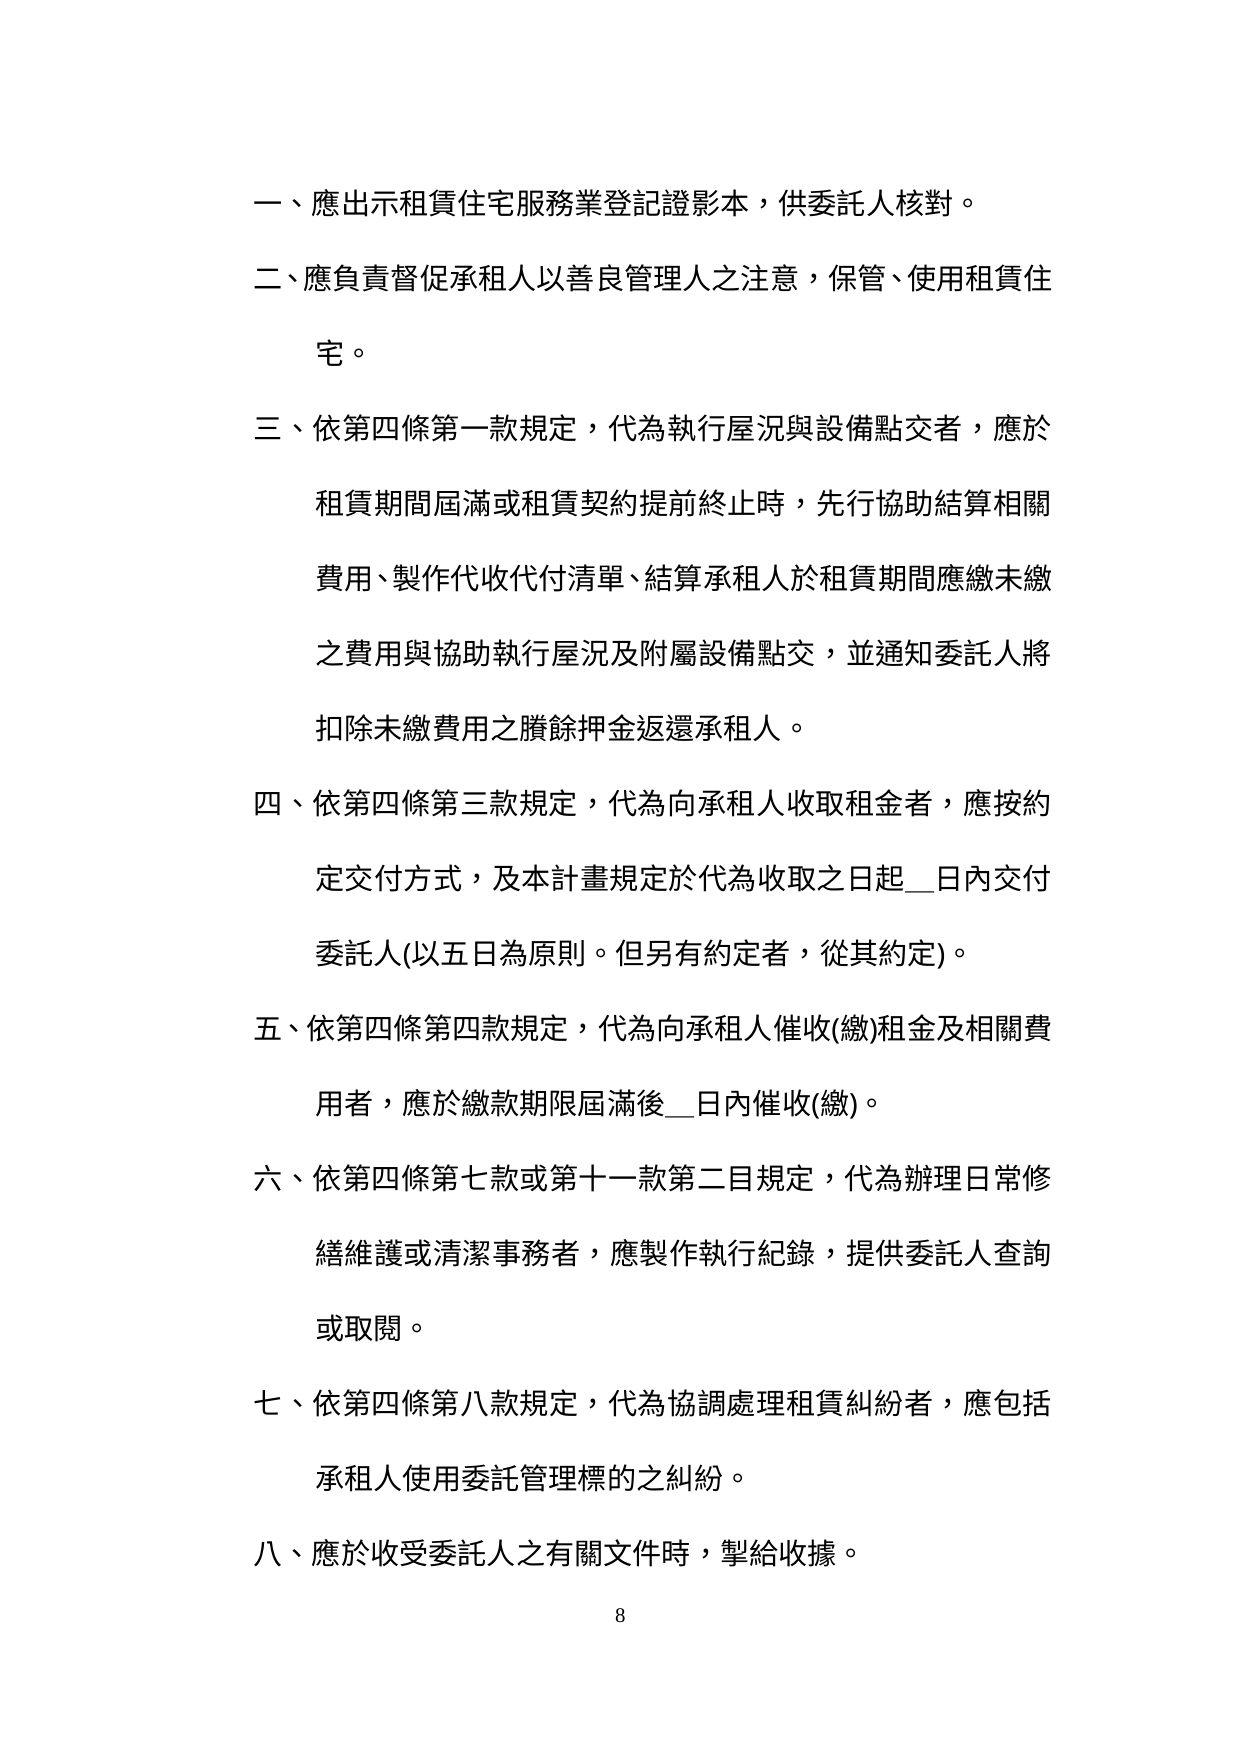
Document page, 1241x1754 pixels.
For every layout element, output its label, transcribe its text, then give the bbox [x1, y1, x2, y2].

text 四、依第四條第三款規定，代為向承租人收取租金者，應按約定交付方式，及本計畫規定於代為收取之日起＿日內交付委託人(以五日為原則。但另有約定者，從其約定)。 [253, 764, 1053, 989]
text 一、應出示租賃住宅服務業登記證影本，供委託人核對。 [253, 164, 1053, 239]
text 二、應負責督促承租人以善良管理人之注意，保管、使用租賃住宅。 [253, 239, 1053, 389]
text 八、應於收受委託人之有關文件時，掣給收據。 [253, 1514, 1053, 1589]
text 六、依第四條第七款或第十一款第二目規定，代為辦理日常修繕維護或清潔事務者，應製作執行紀錄，提供委託人查詢或取閱。 [253, 1139, 1053, 1364]
text 七、依第四條第八款規定，代為協調處理租賃糾紛者，應包括承租人使用委託管理標的之糾紛。 [253, 1364, 1053, 1514]
text 三、依第四條第一款規定，代為執行屋況與設備點交者，應於租賃期間屆滿或租賃契約提前終止時，先行協助結算相關費用、製作代收代付清單、結算承租人於租賃期間應繳未繳之費用與協助執行屋況及附屬設備點交，並通知委託人將扣除未繳費用之賸餘押金返還承租人。 [253, 389, 1053, 764]
text 五、依第四條第四款規定，代為向承租人催收(繳)租金及相關費用者，應於繳款期限屆滿後＿日內催收(繳)。 [253, 989, 1053, 1139]
